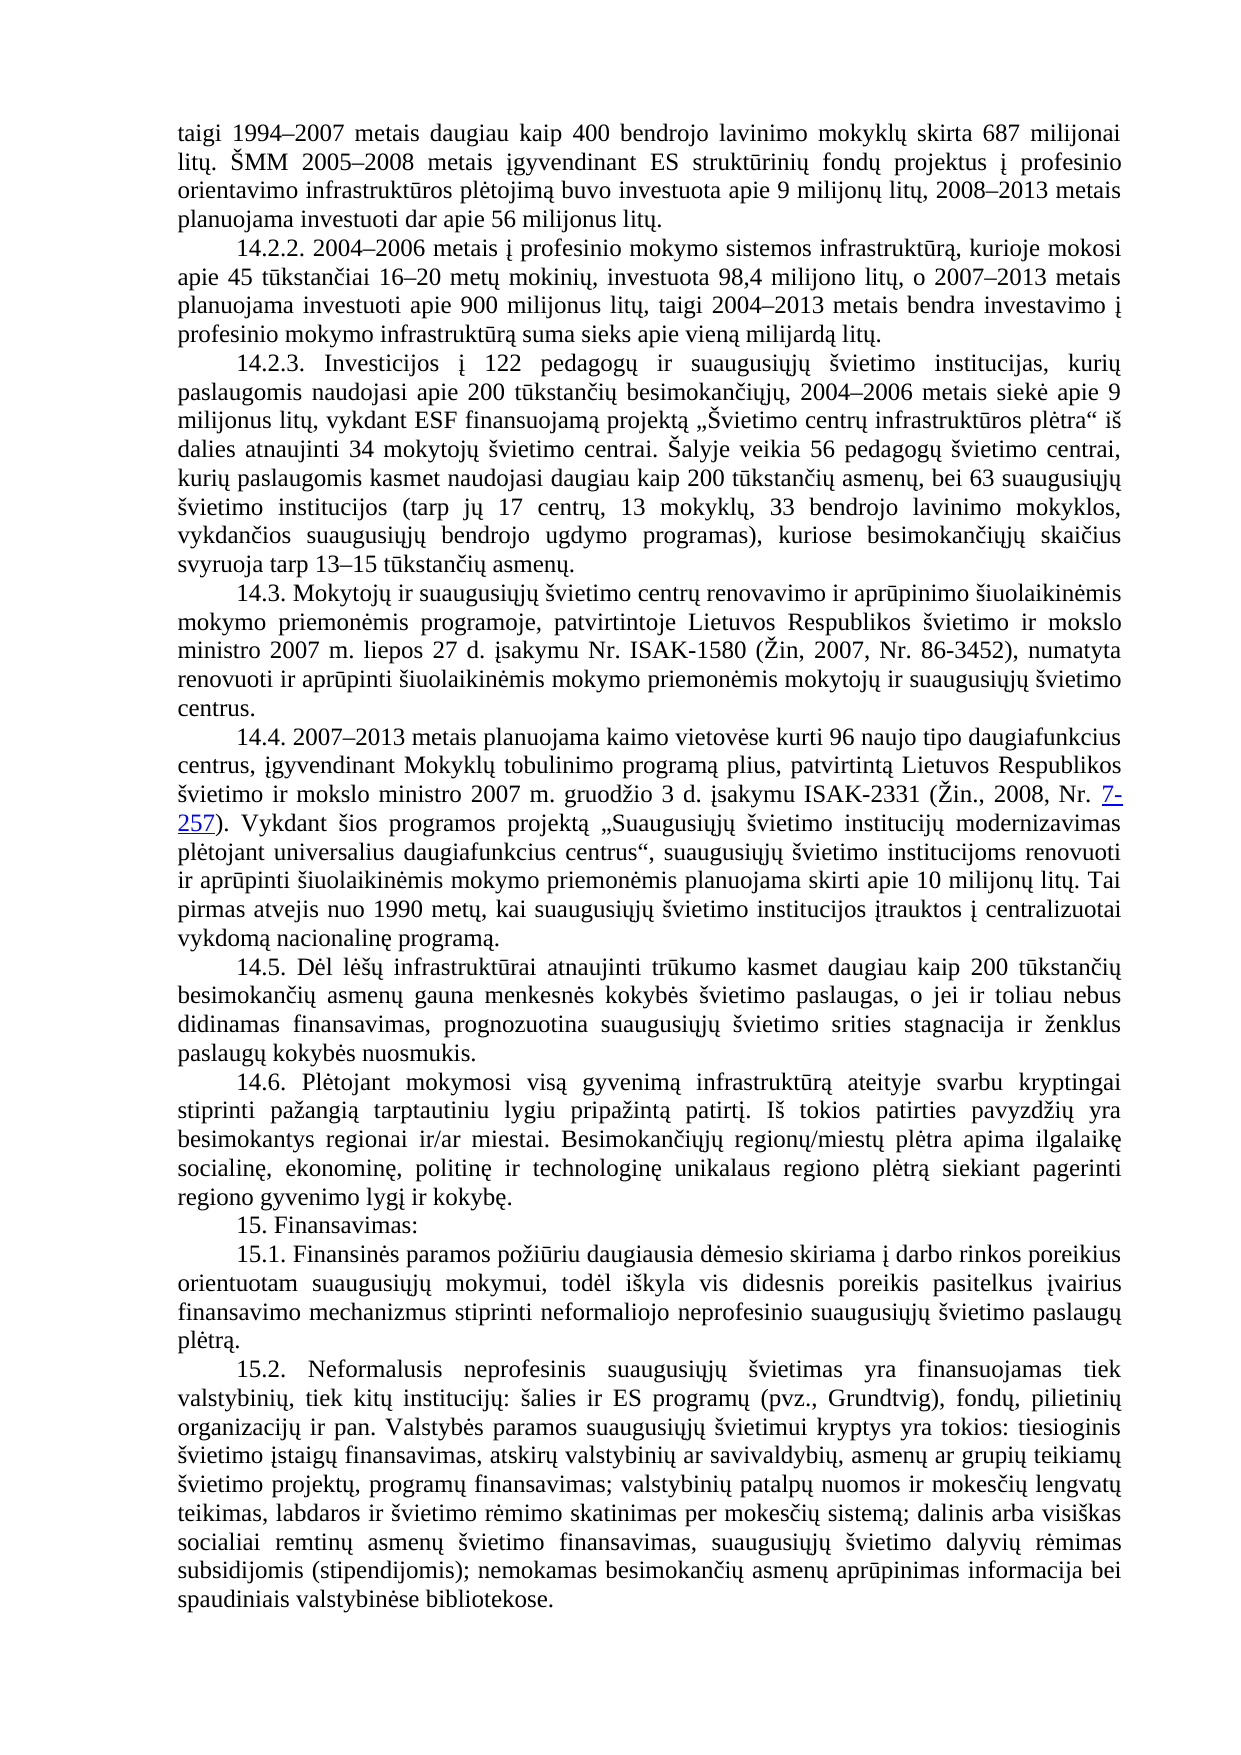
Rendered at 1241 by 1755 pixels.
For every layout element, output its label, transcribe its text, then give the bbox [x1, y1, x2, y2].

text 14.5. Dėl lėšų infrastruktūrai atnaujinti trūkumo kasmet daugiau kaip 200 tūkstančių besimokančių asmenų gauna menkesnės kokybės švietimo paslaugas, o jei ir toliau nebus didinamas finansavimas, prognozuotina suaugusiųjų švietimo srities stagnacija ir ženklus paslaugų kokybės nuosmukis. [177, 952, 1122, 1067]
text 14.6. Plėtojant mokymosi visą gyvenimą infrastruktūrą ateityje svarbu kryptingai stiprinti pažangią tarptautiniu lygiu pripažintą patirtį. Iš tokios patirties pavyzdžių yra besimokantys regionai ir/ar miestai. Besimokančiųjų regionų/miestų plėtra apima ilgalaikę socialinę, ekonominę, politinę ir technologinę unikalaus regiono plėtrą siekiant pagerinti regiono gyvenimo lygį ir kokybę. [177, 1067, 1122, 1211]
text 14.2.2. 2004–2006 metais į profesinio mokymo sistemos infrastruktūrą, kurioje mokosi apie 45 tūkstančiai 16–20 metų mokinių, investuota 98,4 milijono litų, o 2007–2013 metais planuojama investuoti apie 900 milijonus litų, taigi 2004–2013 metais bendra investavimo į profesinio mokymo infrastruktūrą suma sieks apie vieną milijardą litų. [177, 233, 1122, 348]
text 15.1. Finansinės paramos požiūriu daugiausia dėmesio skiriama į darbo rinkos poreikius orientuotam suaugusiųjų mokymui, todėl iškyla vis didesnis poreikis pasitelkus įvairius finansavimo mechanizmus stiprinti neformaliojo neprofesinio suaugusiųjų švietimo paslaugų plėtrą. [177, 1239, 1122, 1354]
text 14.2.3. Investicijos į 122 pedagogų ir suaugusiųjų švietimo institucijas, kurių paslaugomis naudojasi apie 200 tūkstančių besimokančiųjų, 2004–2006 metais siekė apie 9 milijonus litų, vykdant ESF finansuojamą projektą „Švietimo centrų infrastruktūros plėtra“ iš dalies atnaujinti 34 mokytojų švietimo centrai. Šalyje veikia 56 pedagogų švietimo centrai, kurių paslaugomis kasmet naudojasi daugiau kaip 200 tūkstančių asmenų, bei 63 suaugusiųjų švietimo institucijos (tarp jų 17 centrų, 13 mokyklų, 33 bendrojo lavinimo mokyklos, vykdančios suaugusiųjų bendrojo ugdymo programas), kuriose besimokančiųjų skaičius svyruoja tarp 13–15 tūkstančių asmenų. [177, 348, 1122, 578]
text 15. Finansavimas: [177, 1211, 1122, 1239]
text 15.2. Neformalusis neprofesinis suaugusiųjų švietimas yra finansuojamas tiek valstybinių, tiek kitų institucijų: šalies ir ES programų (pvz., Grundtvig), fondų, pilietinių organizacijų ir pan. Valstybės paramos suaugusiųjų švietimui kryptys yra tokios: tiesioginis švietimo įstaigų finansavimas, atskirų valstybinių ar savivaldybių, asmenų ar grupių teikiamų švietimo projektų, programų finansavimas; valstybinių patalpų nuomos ir mokesčių lengvatų teikimas, labdaros ir švietimo rėmimo skatinimas per mokesčių sistemą; dalinis arba visiškas socialiai remtinų asmenų švietimo finansavimas, suaugusiųjų švietimo dalyvių rėmimas subsidijomis (stipendijomis); nemokamas besimokančių asmenų aprūpinimas informacija bei spaudiniais valstybinėse bibliotekose. [177, 1354, 1122, 1613]
text taigi 1994–2007 metais daugiau kaip 400 bendrojo lavinimo mokyklų skirta 687 milijonai litų. ŠMM 2005–2008 metais įgyvendinant ES struktūrinių fondų projektus į profesinio orientavimo infrastruktūros plėtojimą buvo investuota apie 9 milijonų litų, 2008–2013 metais planuojama investuoti dar apie 56 milijonus litų. [177, 118, 1122, 233]
text 14.3. Mokytojų ir suaugusiųjų švietimo centrų renovavimo ir aprūpinimo šiuolaikinėmis mokymo priemonėmis programoje, patvirtintoje Lietuvos Respublikos švietimo ir mokslo ministro 2007 m. liepos 27 d. įsakymu Nr. ISAK-1580 (Žin, 2007, Nr. 86-3452), numatyta renovuoti ir aprūpinti šiuolaikinėmis mokymo priemonėmis mokytojų ir suaugusiųjų švietimo centrus. [177, 578, 1122, 722]
text 14.4. 2007–2013 metais planuojama kaimo vietovėse kurti 96 naujo tipo daugiafunkcius centrus, įgyvendinant Mokyklų tobulinimo programą plius, patvirtintą Lietuvos Respublikos švietimo ir mokslo ministro 2007 m. gruodžio 3 d. įsakymu ISAK-2331 (Žin., 2008, Nr. 7-257). Vykdant šios programos projektą „Suaugusiųjų švietimo institucijų modernizavimas plėtojant universalius daugiafunkcius centrus“, suaugusiųjų švietimo institucijoms renovuoti ir aprūpinti šiuolaikinėmis mokymo priemonėmis planuojama skirti apie 10 milijonų litų. Tai pirmas atvejis nuo 1990 metų, kai suaugusiųjų švietimo institucijos įtrauktos į centralizuotai vykdomą nacionalinę programą. [177, 722, 1122, 952]
